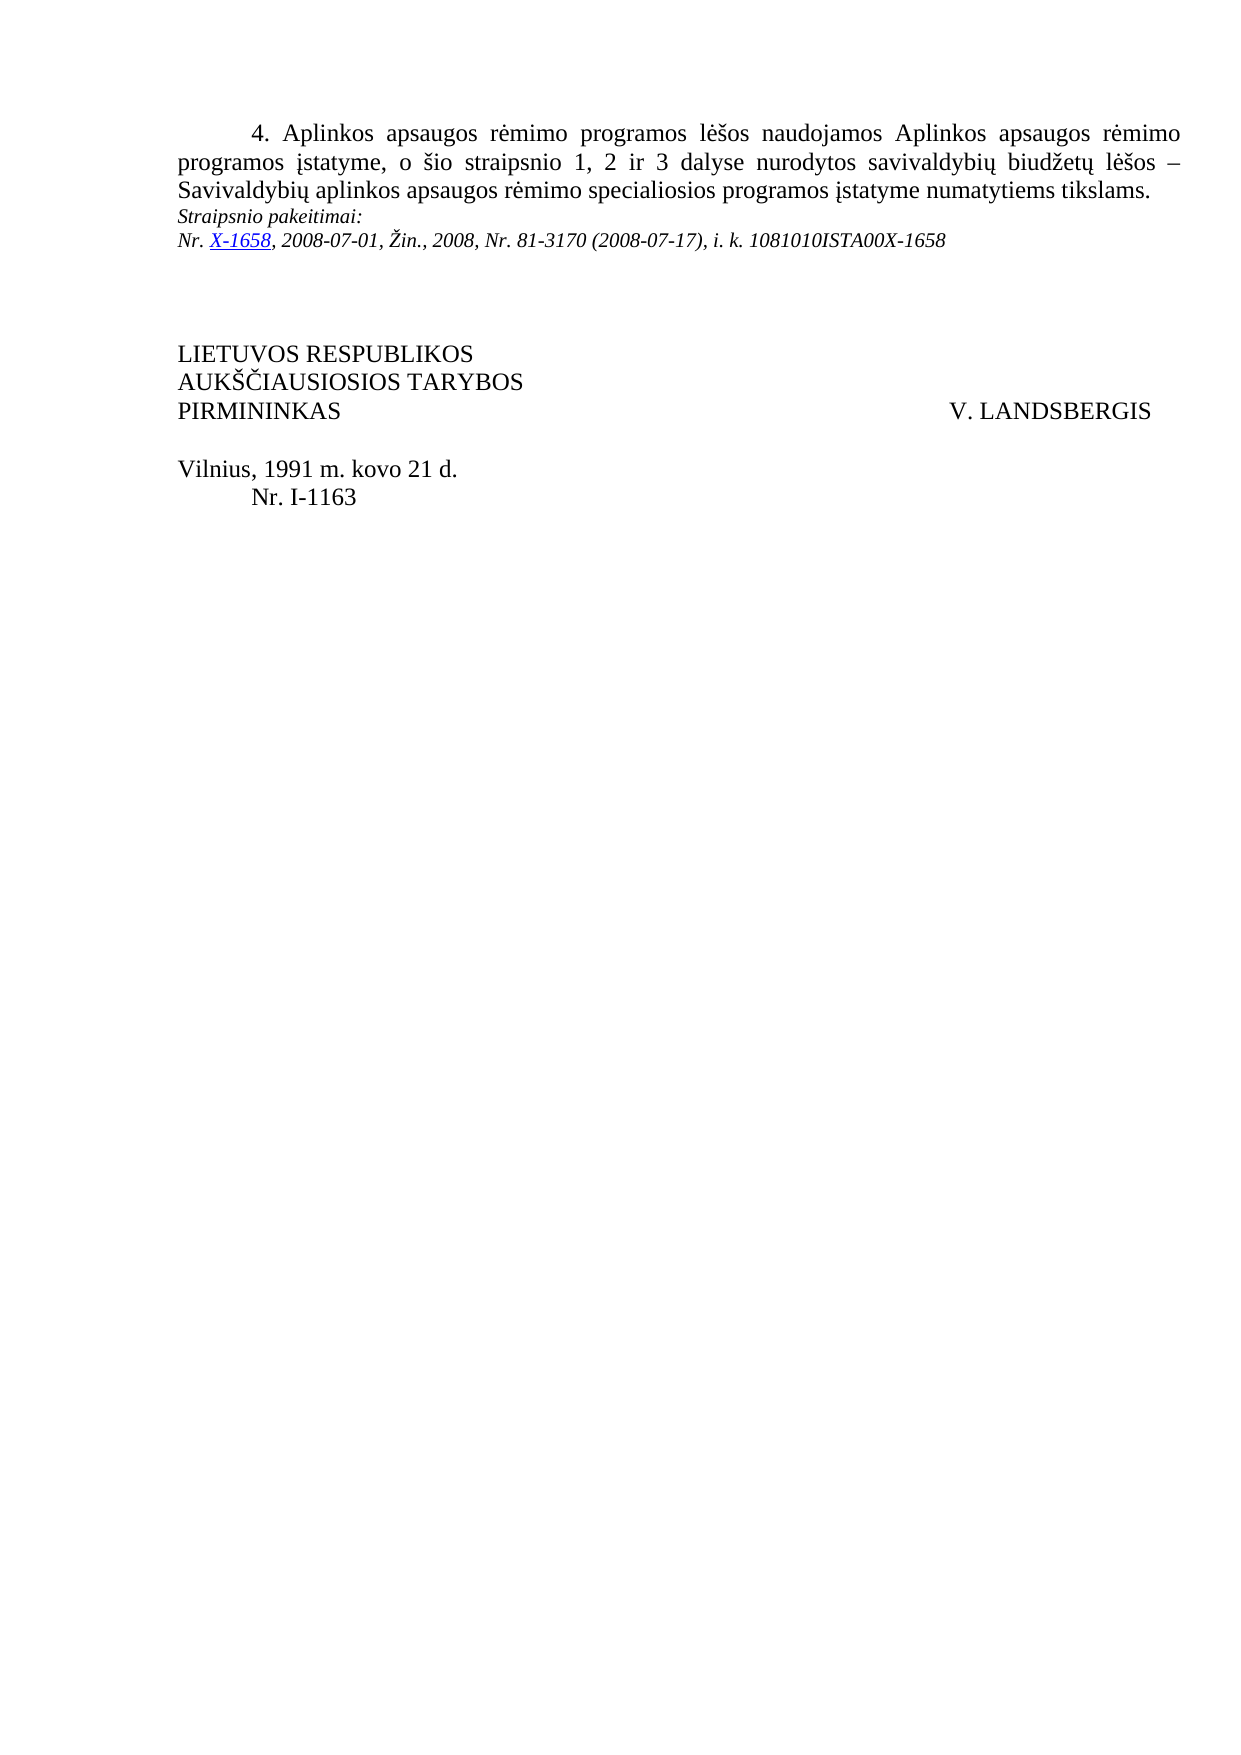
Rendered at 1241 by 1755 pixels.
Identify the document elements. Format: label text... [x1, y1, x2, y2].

text 4. Aplinkos apsaugos rėmimo programos lėšos naudojamos Aplinkos apsaugos rėmimo programos įstatyme, o šio straipsnio 1, 2 ir 3 dalyse nurodytos savivaldybių biudžetų lėšos – Savivaldybių aplinkos apsaugos rėmimo specialiosios programos įstatyme numatytiems tikslams. [177, 118, 1181, 204]
text Nr. X-1658, 2008-07-01, Žin., 2008, Nr. 81-3170 (2008-07-17), i. k. 1081010ISTA00X-1658 [177, 228, 1181, 252]
text Nr. I-1163 [177, 482, 1181, 511]
text Straipsnio pakeitimai: [177, 204, 1181, 228]
text PIRMININKAS V. LANDSBERGIS [177, 396, 1181, 425]
text AUKŠČIAUSIOSIOS TARYBOS [177, 367, 1181, 396]
text Vilnius, 1991 m. kovo 21 d. [177, 454, 1181, 482]
text LIETUVOS RESPUBLIKOS [177, 339, 1181, 367]
